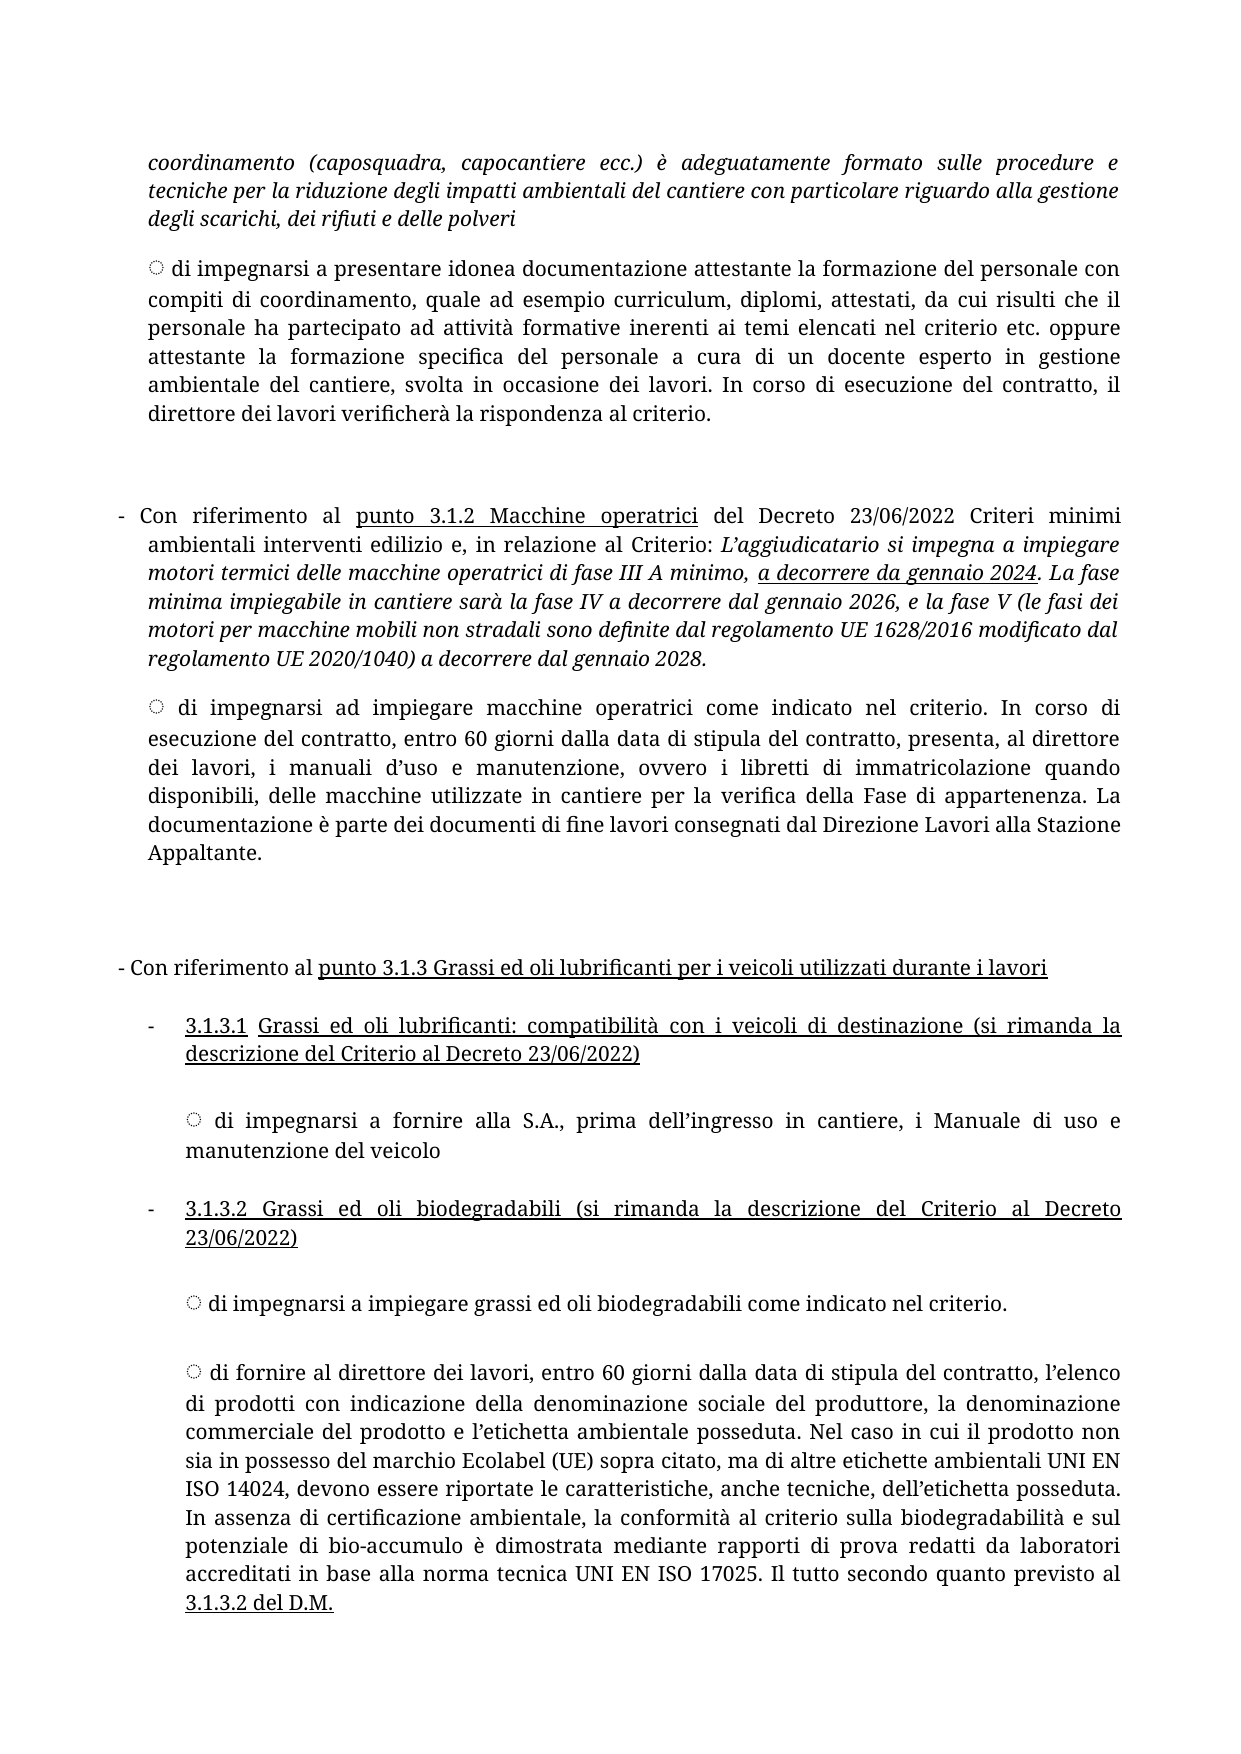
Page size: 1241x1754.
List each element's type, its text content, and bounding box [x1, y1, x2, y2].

list 3.1.3.2 Grassi ed oli biodegradabili (si rimanda la descrizione del Criterio al Decreto 23/06/2022) [148, 1194, 1122, 1251]
text - Con riferimento al punto 3.1.3 Grassi ed oli lubrificanti per i veicoli utilizzati durante i lavori [118, 953, 1122, 982]
list 3.1.3.1 Grassi ed oli lubrificanti: compatibilità con i veicoli di destinazione (si rimanda la descrizione del Criterio al Decreto 23/06/2022) [148, 1011, 1122, 1068]
text 󠄃 di impegnarsi a impiegare grassi ed oli biodegradabili come indicato nel criterio. [185, 1280, 1122, 1320]
text 󠄃 di impegnarsi ad impiegare macchine operatrici come indicato nel criterio. In corso di esecuzione del contratto, entro 60 giorni dalla data di stipula del contratto, presenta, al direttore dei lavori, i manuali d’uso e manutenzione, ovvero i libretti di immatricolazione quando disponibili, delle macchine utilizzate in cantiere per la verifica della Fase di appartenenza. La documentazione è parte dei documenti di fine lavori consegnati dal Direzione Lavori alla Stazione Appaltante. [148, 685, 1122, 867]
text 󠄃 di impegnarsi a presentare idonea documentazione attestante la formazione del personale con compiti di coordinamento, quale ad esempio curriculum, diplomi, attestati, da cui risulti che il personale ha partecipato ad attività formative inerenti ai temi elencati nel criterio etc. oppure attestante la formazione specifica del personale a cura di un docente esperto in gestione ambientale del cantiere, svolta in occasione dei lavori. In corso di esecuzione del contratto, il direttore dei lavori verificherà la rispondenza al criterio. [148, 245, 1122, 427]
text 󠄃 di fornire al direttore dei lavori, entro 60 giorni dalla data di stipula del contratto, l’elenco di prodotti con indicazione della denominazione sociale del produttore, la denominazione commerciale del prodotto e l’etichetta ambientale posseduta. Nel caso in cui il prodotto non sia in possesso del marchio Ecolabel (UE) sopra citato, ma di altre etichette ambientali UNI EN ISO 14024, devono essere riportate le caratteristiche, anche tecniche, dell’etichetta posseduta. In assenza di certificazione ambientale, la conformità al criterio sulla biodegradabilità e sul potenziale di bio-accumulo è dimostrata mediante rapporti di prova redatti da laboratori accreditati in base alla norma tecnica UNI EN ISO 17025. Il tutto secondo quanto previsto al 3.1.3.2 del D.M. [185, 1349, 1122, 1616]
text - Con riferimento al punto 3.1.2 Macchine operatrici del Decreto 23/06/2022 Criteri minimi ambientali interventi edilizio e, in relazione al Criterio: L’aggiudicatario si impegna a impiegare motori termici delle macchine operatrici di fase III A minimo, a decorrere da gennaio 2024. La fase minima impiegabile in cantiere sarà la fase IV a decorrere dal gennaio 2026, e la fase V (le fasi dei motori per macchine mobili non stradali sono definite dal regolamento UE 1628/2016 modificato dal regolamento UE 2020/1040) a decorrere dal gennaio 2028. [118, 502, 1122, 672]
text 󠄃 di impegnarsi a fornire alla S.A., prima dell’ingresso in cantiere, i Manuale di uso e manutenzione del veicolo [185, 1097, 1122, 1165]
text coordinamento (caposquadra, capocantiere ecc.) è adeguatamente formato sulle procedure e tecniche per la riduzione degli impatti ambientali del cantiere con particolare riguardo alla gestione degli scarichi, dei rifiuti e delle polveri [118, 148, 1122, 233]
